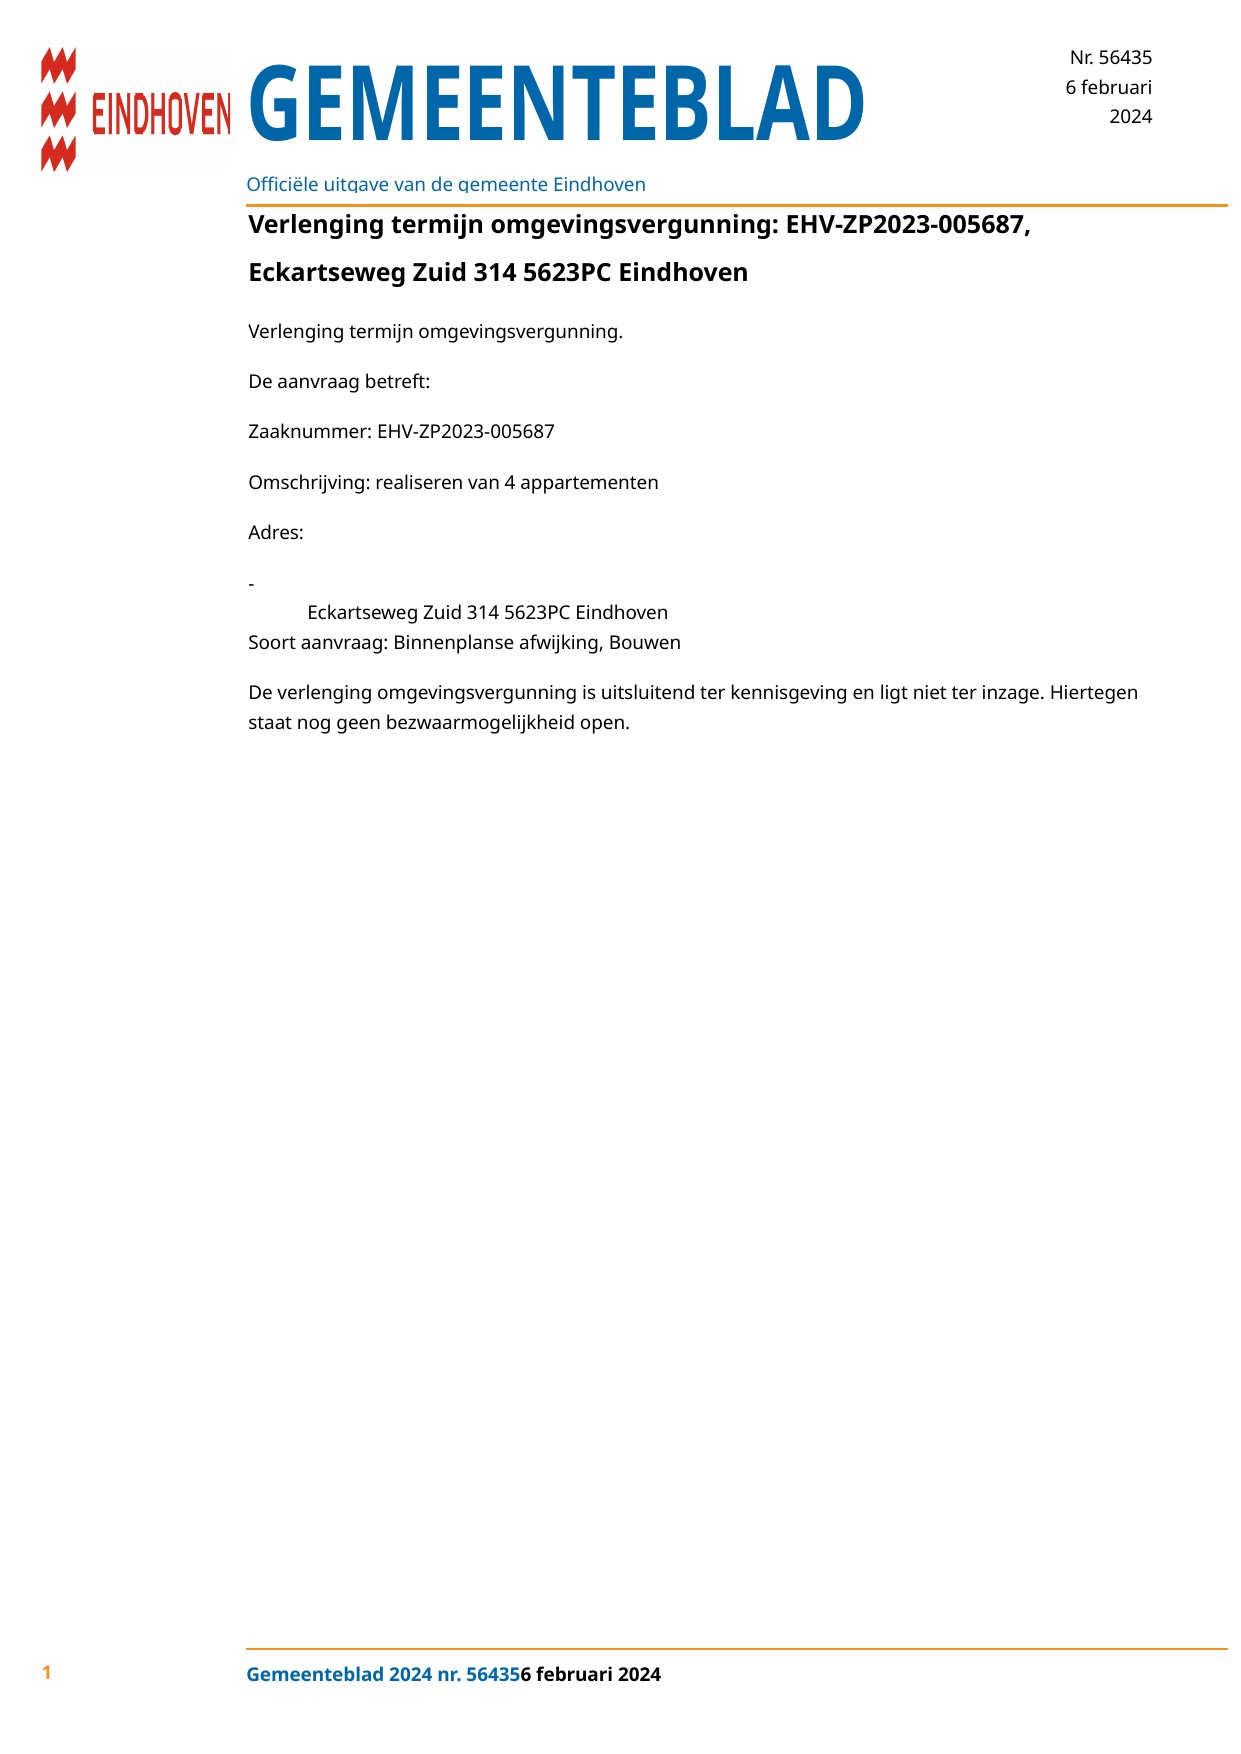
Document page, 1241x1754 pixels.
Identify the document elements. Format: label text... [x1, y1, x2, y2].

text Verlenging termijn omgevingsvergunning: EHV-ZP2023-005687, Eckartseweg Zuid 314 5623PC Eindhoven [248, 207, 1152, 288]
text Adres: [248, 519, 1152, 545]
text De verlenging omgevingsvergunning is uitsluitend ter kennisgeving en ligt niet ter inzage. Hiertegen staat nog geen bezwaarmogelijkheid open. [248, 679, 1152, 735]
text De aanvraag betreft: [248, 368, 1152, 394]
text Omschrijving: realiseren van 4 appartementen [248, 469, 1152, 495]
text Soort aanvraag: Binnenplanse afwijking, Bouwen [248, 629, 1152, 655]
text Zaaknummer: EHV-ZP2023-005687 [248, 419, 1152, 444]
picture [41, 47, 231, 172]
list Eckartseweg Zuid 314 5623PC Eindhoven [248, 599, 1152, 625]
text Verlenging termijn omgevingsvergunning. [248, 318, 1152, 344]
